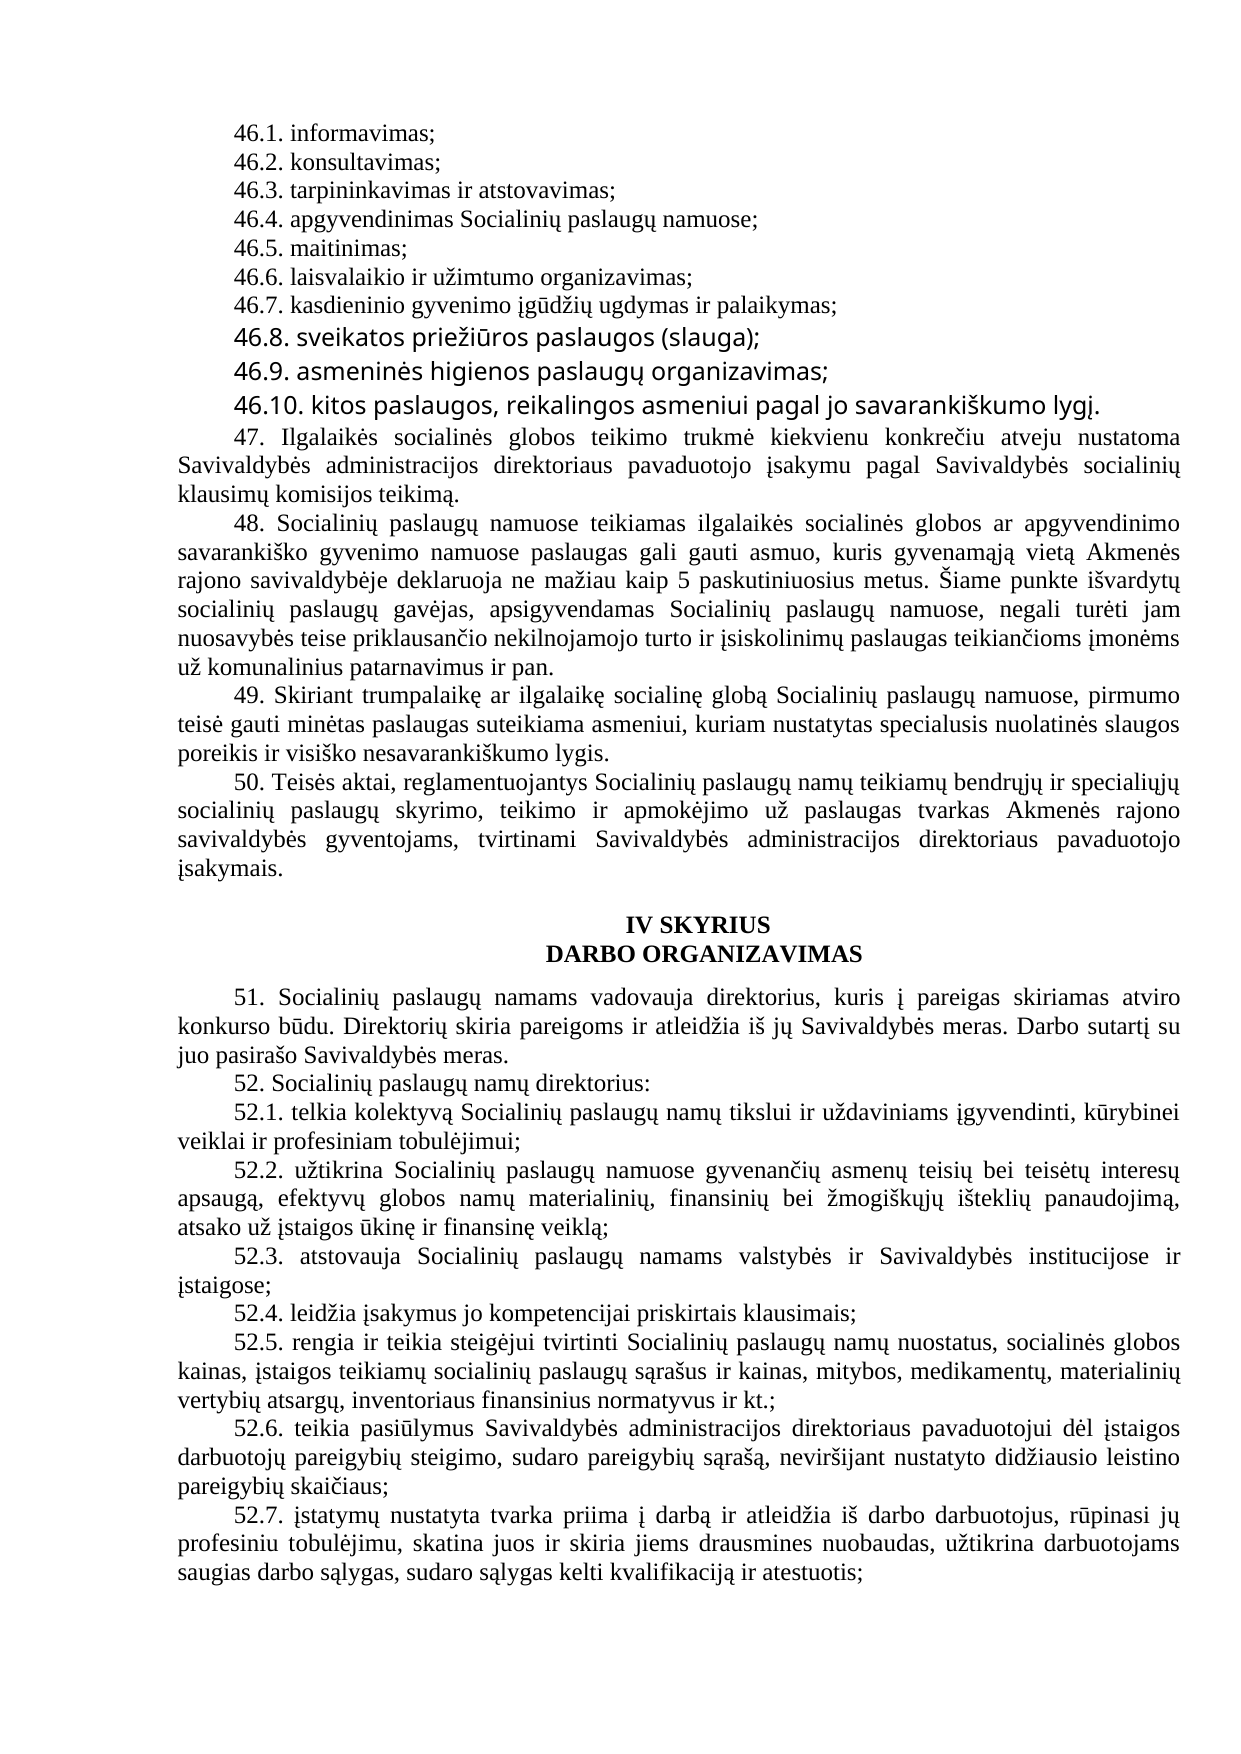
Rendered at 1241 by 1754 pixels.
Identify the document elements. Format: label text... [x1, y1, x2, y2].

text 52.7. įstatymų nustatyta tvarka priima į darbą ir atleidžia iš darbo darbuotojus, rūpinasi jų profesiniu tobulėjimu, skatina juos ir skiria jiems drausmines nuobaudas, užtikrina darbuotojams saugias darbo sąlygas, sudaro sąlygas kelti kvalifikaciją ir atestuotis; [177, 1500, 1181, 1586]
text 52.2. užtikrina Socialinių paslaugų namuose gyvenančių asmenų teisių bei teisėtų interesų apsaugą, efektyvų globos namų materialinių, finansinių bei žmogiškųjų išteklių panaudojimą, atsako už įstaigos ūkinę ir finansinę veiklą; [177, 1155, 1181, 1241]
text DARBO ORGANIZAVIMAS [177, 939, 1181, 968]
text 47. Ilgalaikės socialinės globos teikimo trukmė kiekvienu konkrečiu atveju nustatoma Savivaldybės administracijos direktoriaus pavaduotojo įsakymu pagal Savivaldybės socialinių klausimų komisijos teikimą. [177, 422, 1181, 508]
text 52.1. telkia kolektyvą Socialinių paslaugų namų tikslui ir uždaviniams įgyvendinti, kūrybinei veiklai ir profesiniam tobulėjimui; [177, 1097, 1181, 1155]
text 46.3. tarpininkavimas ir atstovavimas; [177, 176, 1181, 204]
text 52.6. teikia pasiūlymus Savivaldybės administracijos direktoriaus pavaduotojui dėl įstaigos darbuotojų pareigybių steigimo, sudaro pareigybių sąrašą, neviršijant nustatyto didžiausio leistino pareigybių skaičiaus; [177, 1413, 1181, 1500]
text 46.10. kitos paslaugos, reikalingos asmeniui pagal jo savarankiškumo lygį. [177, 387, 1181, 422]
text 52. Socialinių paslaugų namų direktorius: [177, 1068, 1181, 1097]
text 48. Socialinių paslaugų namuose teikiamas ilgalaikės socialinės globos ar apgyvendinimo savarankiško gyvenimo namuose paslaugas gali gauti asmuo, kuris gyvenamąją vietą Akmenės rajono savivaldybėje deklaruoja ne mažiau kaip 5 paskutiniuosius metus. Šiame punkte išvardytų socialinių paslaugų gavėjas, apsigyvendamas Socialinių paslaugų namuose, negali turėti jam nuosavybės teise priklausančio nekilnojamojo turto ir įsiskolinimų paslaugas teikiančioms įmonėms už komunalinius patarnavimus ir pan. [177, 508, 1181, 680]
text 52.3. atstovauja Socialinių paslaugų namams valstybės ir Savivaldybės institucijose ir įstaigose; [177, 1241, 1181, 1298]
text 52.5. rengia ir teikia steigėjui tvirtinti Socialinių paslaugų namų nuostatus, socialinės globos kainas, įstaigos teikiamų socialinių paslaugų sąrašus ir kainas, mitybos, medikamentų, materialinių vertybių atsargų, inventoriaus finansinius normatyvus ir kt.; [177, 1327, 1181, 1413]
text 46.2. konsultavimas; [177, 147, 1181, 176]
text 46.7. kasdieninio gyvenimo įgūdžių ugdymas ir palaikymas; [177, 291, 1181, 319]
text 46.9. asmeninės higienos paslaugų organizavimas; [177, 353, 1181, 387]
text 52.4. leidžia įsakymus jo kompetencijai priskirtais klausimais; [177, 1298, 1181, 1327]
text 49. Skiriant trumpalaikę ar ilgalaikę socialinę globą Socialinių paslaugų namuose, pirmumo teisė gauti minėtas paslaugas suteikiama asmeniui, kuriam nustatytas specialusis nuolatinės slaugos poreikis ir visiško nesavarankiškumo lygis. [177, 680, 1181, 767]
text 46.1. informavimas; [177, 118, 1181, 147]
text 50. Teisės aktai, reglamentuojantys Socialinių paslaugų namų teikiamų bendrųjų ir specialiųjų socialinių paslaugų skyrimo, teikimo ir apmokėjimo už paslaugas tvarkas Akmenės rajono savivaldybės gyventojams, tvirtinami Savivaldybės administracijos direktoriaus pavaduotojo įsakymais. [177, 767, 1181, 882]
text 46.4. apgyvendinimas Socialinių paslaugų namuose; [177, 204, 1181, 233]
text IV SKYRIUS [215, 910, 1181, 939]
text 51. Socialinių paslaugų namams vadovauja direktorius, kuris į pareigas skiriamas atviro konkurso būdu. Direktorių skiria pareigoms ir atleidžia iš jų Savivaldybės meras. Darbo sutartį su juo pasirašo Savivaldybės meras. [177, 982, 1181, 1068]
text 46.6. laisvalaikio ir užimtumo organizavimas; [177, 262, 1181, 291]
text 46.8. sveikatos priežiūros paslaugos (slauga); [177, 319, 1181, 353]
text 46.5. maitinimas; [177, 233, 1181, 262]
